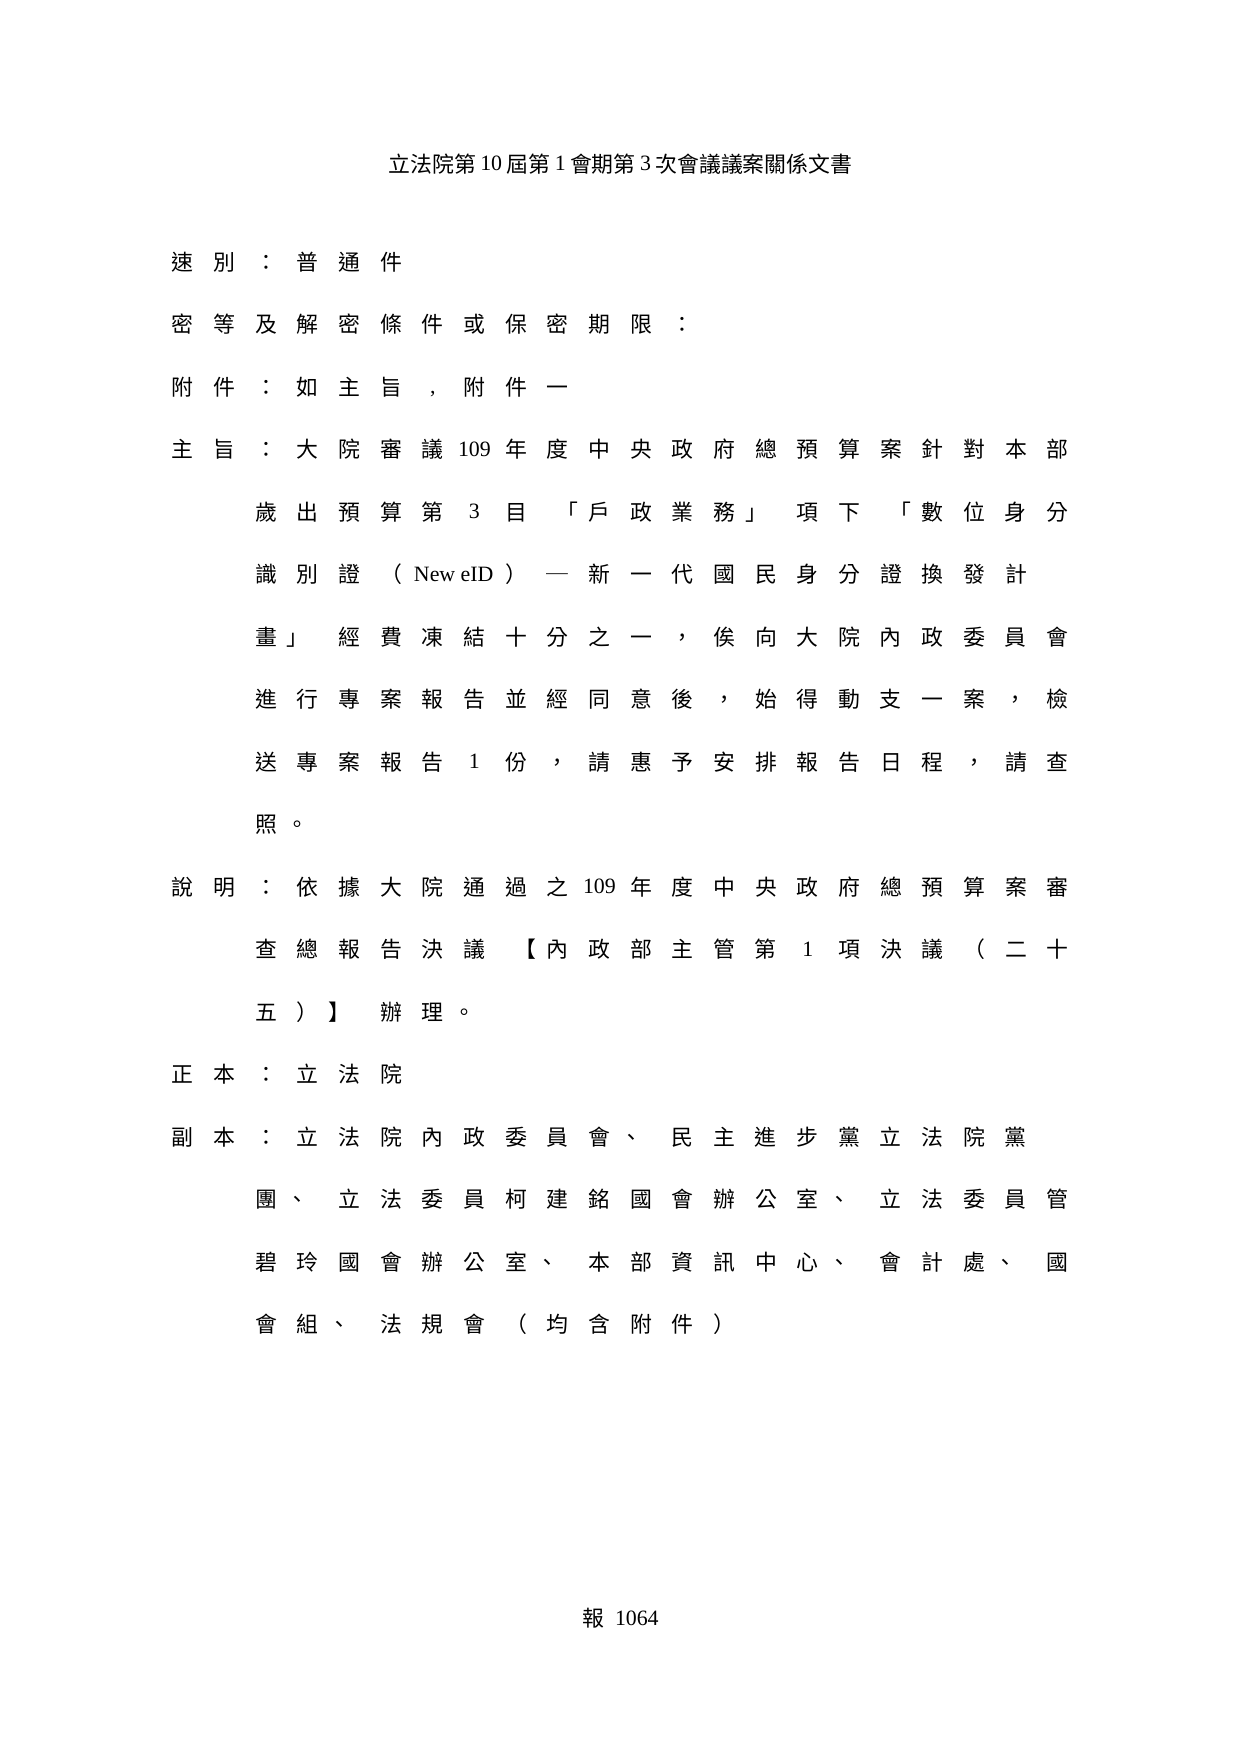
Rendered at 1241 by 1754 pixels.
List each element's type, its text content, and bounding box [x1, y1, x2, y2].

text 主旨：大院審議109年度中央政府總預算案針對本部歲出預算第3目「戶政業務」項下「數位身分識別證（New eID）─新一代國民身分證換發計畫」經費凍結十分之一，俟向大院內政委員會進行專案報告並經同意後，始得動支一案，檢送專案報告1份，請惠予安排報告日程，請查照。 [162, 406, 1078, 844]
text 速別：普通件 [162, 219, 1078, 281]
text 正本：立法院 [162, 1031, 1078, 1094]
text 密等及解密條件或保密期限： [162, 281, 1078, 344]
text 附件：如主旨,附件一 [162, 344, 1078, 406]
text 說明：依據大院通過之109年度中央政府總預算案審查總報告決議【內政部主管第1項決議（二十五）】辦理。 [162, 844, 1078, 1031]
text 副本：立法院內政委員會、民主進步黨立法院黨團、立法委員柯建銘國會辦公室、立法委員管碧玲國會辦公室、本部資訊中心、會計處、國會組、法規會（均含附件） [162, 1094, 1078, 1344]
